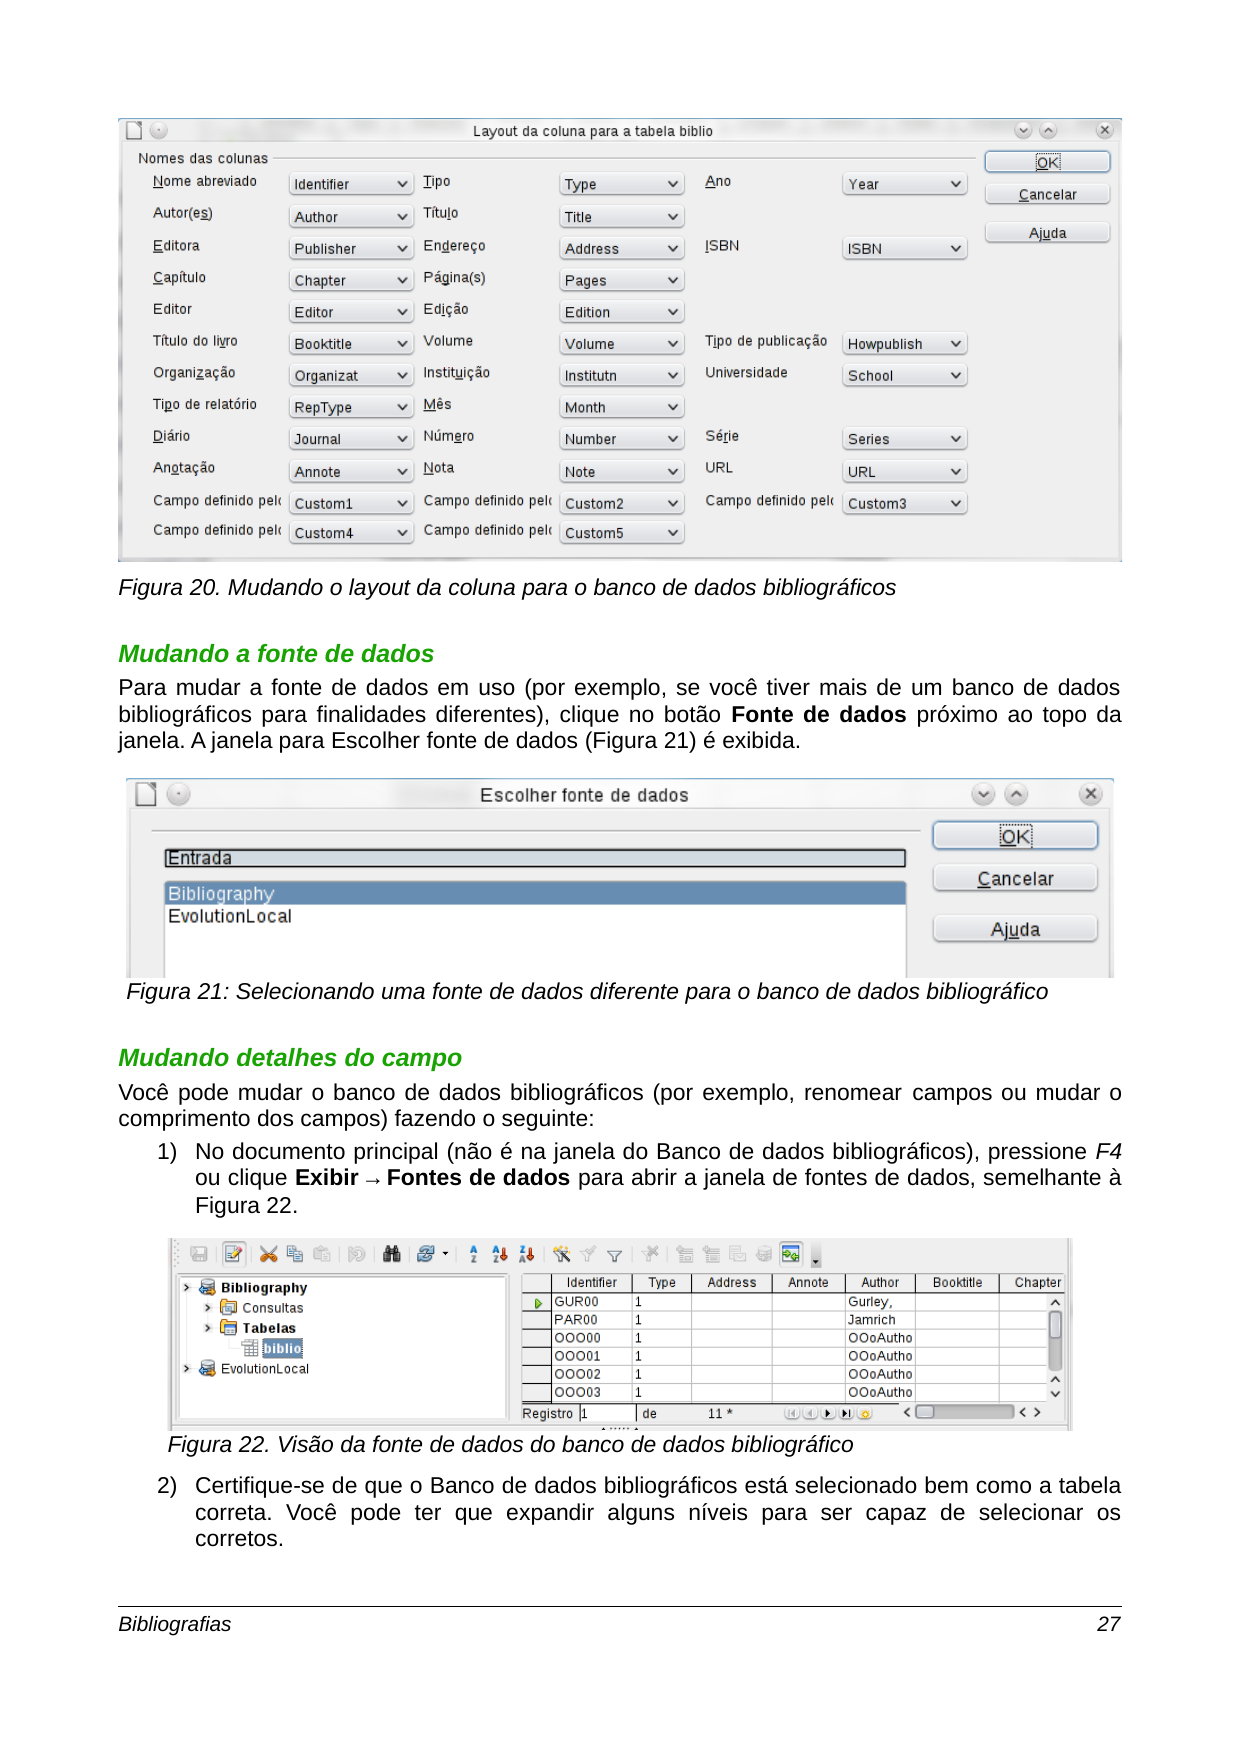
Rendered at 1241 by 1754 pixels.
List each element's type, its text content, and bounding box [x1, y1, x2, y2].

list No documento principal (não é na janela do Banco de dados bibliográficos), pressione F4 ou clique Exibir → Fontes de dados para abrir a janela de fontes de dados, semelhante à Figura 22. [177, 1138, 1122, 1219]
text Figura 22. Visão da fonte de dados do banco de dados bibliográfico [167, 1431, 1073, 1457]
list Você pode mudar o banco de dados bibliográficos (por exemplo, renomear campos ou mudar o comprimento dos campos) fazendo o seguinte: [118, 1078, 1122, 1131]
picture [118, 118, 1123, 562]
text Figura 20. Mudando o layout da coluna para o banco de dados bibliográficos [118, 574, 1122, 600]
picture [126, 778, 1115, 978]
text Figura 21: Selecionando uma fonte de dados diferente para o banco de dados bibliográfico [126, 978, 1114, 1004]
text Para mudar a fonte de dados em uso (por exemplo, se você tiver mais de um banco de dados bibliográficos para finalidades diferentes), clique no botão Fonte de dados próximo ao topo da janela. A janela para Escolher fonte de dados (Figura 21) é exibida. [118, 674, 1122, 753]
subtitle Mudando a fonte de dados [118, 639, 1122, 668]
subtitle Mudando detalhes do campo [118, 1043, 1122, 1072]
list Certifique-se de que o Banco de dados bibliográficos está selecionado bem como a tabela correta. Você pode ter que expandir alguns níveis para ser capaz de selecionar os corretos. [177, 1472, 1122, 1551]
picture [167, 1238, 1073, 1431]
